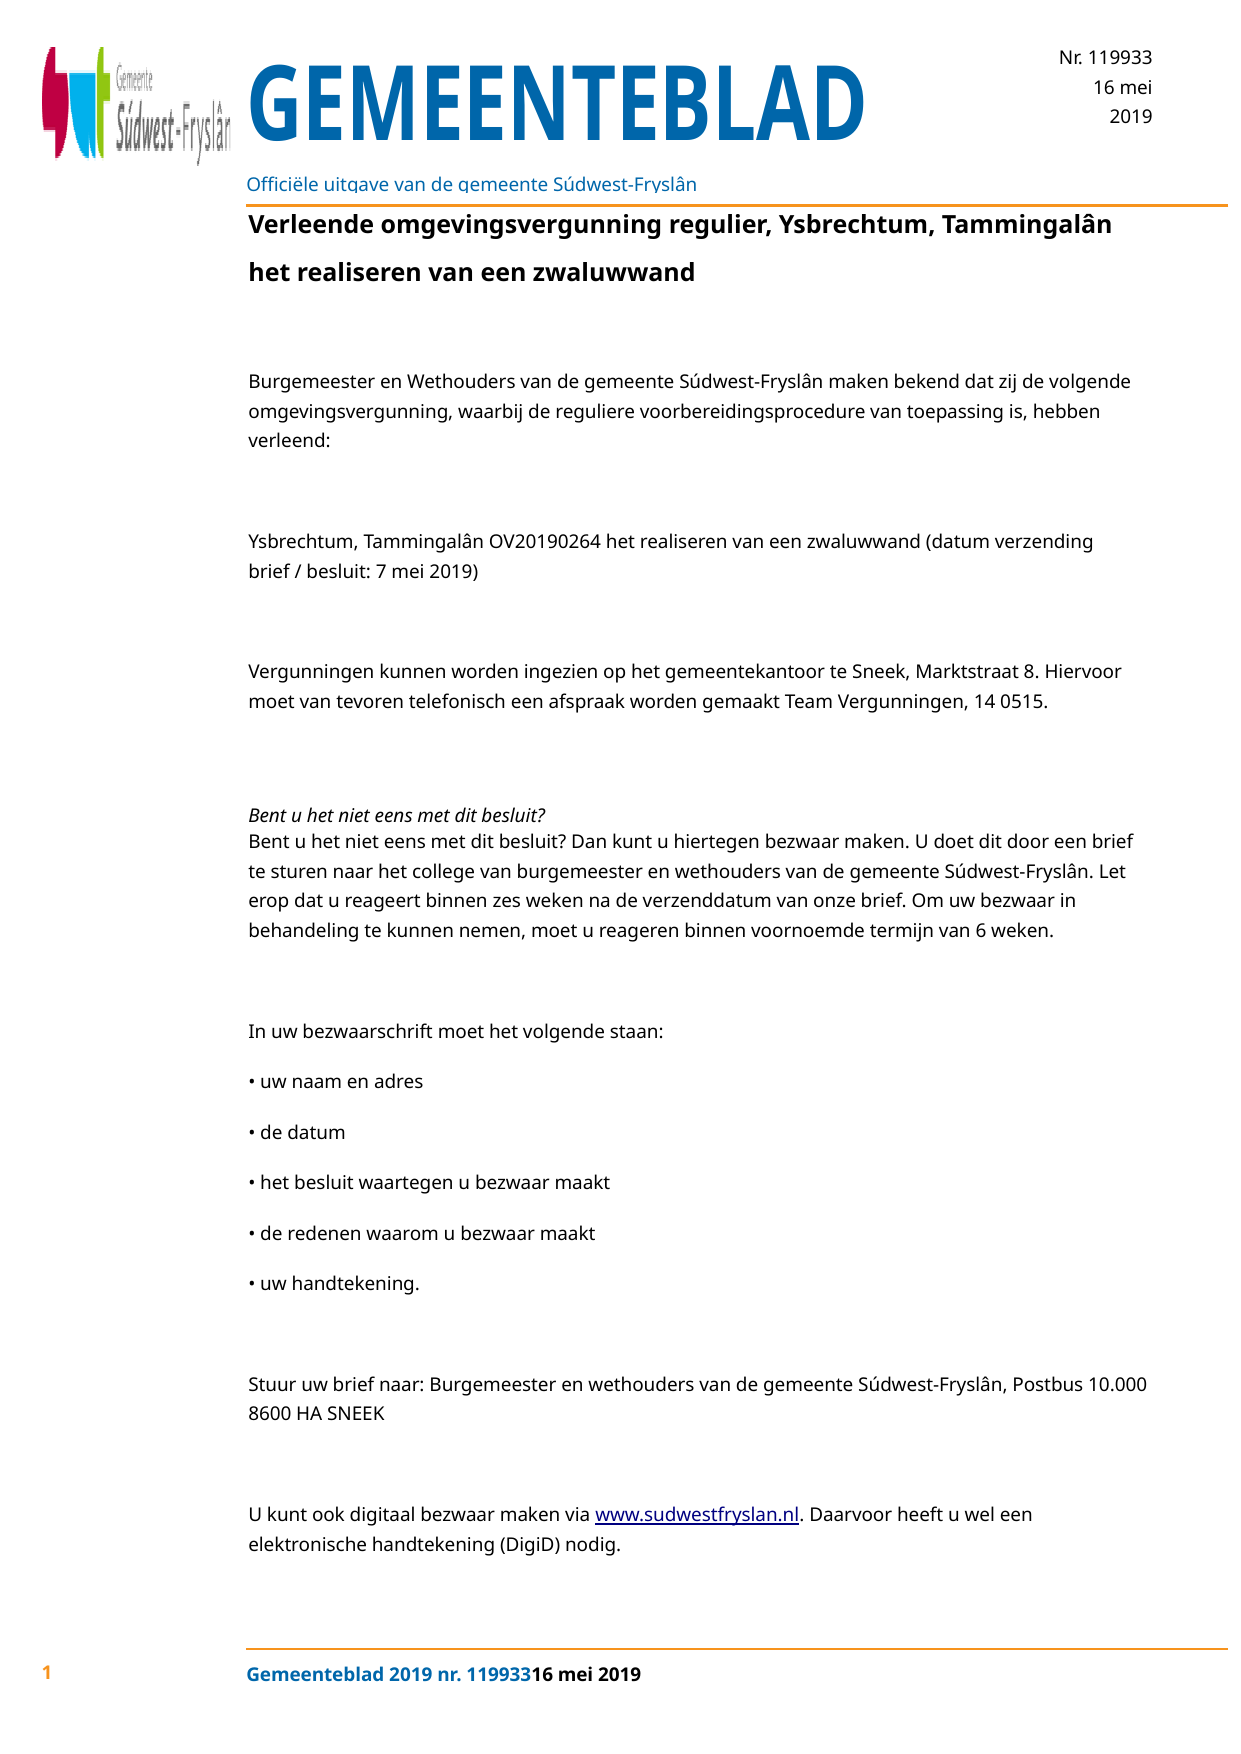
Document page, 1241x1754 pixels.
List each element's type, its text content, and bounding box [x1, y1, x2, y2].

text Bent u het niet eens met dit besluit? Dan kunt u hiertegen bezwaar maken. U doet dit door een brief te sturen naar het college van burgemeester en wethouders van de gemeente Súdwest-Fryslân. Let erop dat u reageert binnen zes weken na de verzenddatum van onze brief. Om uw bezwaar in behandeling te kunnen nemen, moet u reageren binnen voornoemde termijn van 6 weken. [248, 828, 1152, 943]
text • uw handtekening. [248, 1270, 1152, 1296]
picture [41, 47, 231, 172]
text • het besluit waartegen u bezwaar maakt [248, 1169, 1152, 1195]
text Bent u het niet eens met dit besluit? [248, 803, 1152, 828]
text Stuur uw brief naar: Burgemeester en wethouders van de gemeente Súdwest-Fryslân, Postbus 10.000 8600 HA SNEEK [248, 1371, 1152, 1426]
text Ysbrechtum, Tammingalân OV20190264 het realiseren van een zwaluwwand (datum verzending brief / besluit: 7 mei 2019) [248, 528, 1152, 584]
text • de redenen waarom u bezwaar maakt [248, 1220, 1152, 1245]
text U kunt ook digitaal bezwaar maken via www.sudwestfryslan.nl. Daarvoor heeft u wel een elektronische handtekening (DigiD) nodig. [248, 1501, 1152, 1557]
text Verleende omgevingsvergunning regulier, Ysbrechtum, Tammingalân het realiseren van een zwaluwwand [248, 207, 1152, 288]
text • de datum [248, 1119, 1152, 1144]
text Burgemeester en Wethouders van de gemeente Súdwest-Fryslân maken bekend dat zij de volgende omgevingsvergunning, waarbij de reguliere voorbereidingsprocedure van toepassing is, hebben verleend: [248, 368, 1152, 453]
text • uw naam en adres [248, 1068, 1152, 1094]
text Vergunningen kunnen worden ingezien op het gemeentekantoor te Sneek, Marktstraat 8. Hiervoor moet van tevoren telefonisch een afspraak worden gemaakt Team Vergunningen, 14 0515. [248, 659, 1152, 714]
text In uw bezwaarschrift moet het volgende staan: [248, 1018, 1152, 1044]
